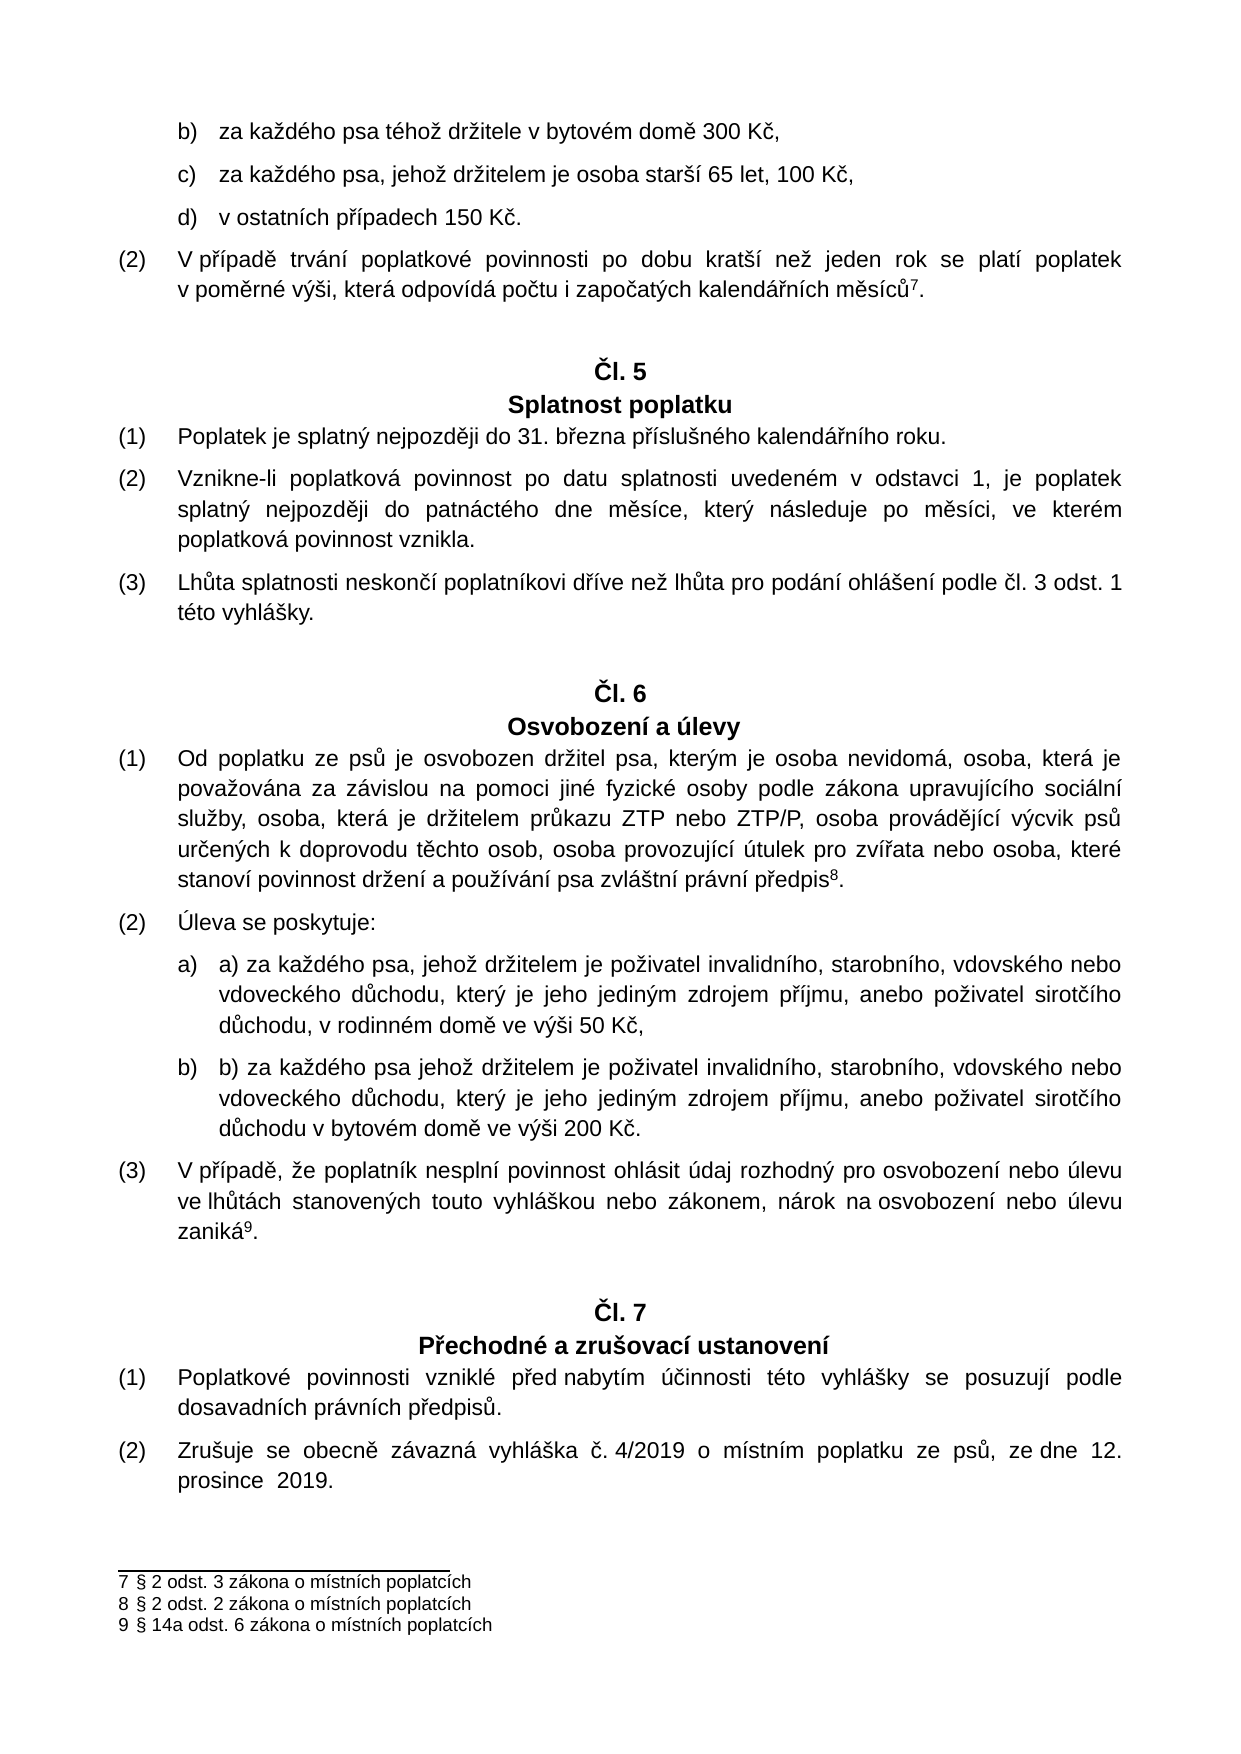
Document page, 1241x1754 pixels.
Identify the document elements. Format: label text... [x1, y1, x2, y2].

list a) za každého psa, jehož držitelem je poživatel invalidního, starobního, vdovského nebo vdoveckého důchodu, který je jeho jediným zdrojem příjmu, anebo poživatel sirotčího důchodu, v rodinném domě ve výši 50 Kč, [177, 951, 1122, 1038]
subtitle Čl. 5 Splatnost poplatku [118, 357, 1122, 418]
list v ostatních případech 150 Kč. [177, 203, 1122, 230]
list Od poplatku ze psů je osvobozen držitel psa, kterým je osoba nevidomá, osoba, která je považována za závislou na pomoci jiné fyzické osoby podle zákona upravujícího sociální služby, osoba, která je držitelem průkazu ZTP nebo ZTP/P, osoba provádějící výcvik psů určených k doprovodu těchto osob, osoba provozující útulek pro zvířata nebo osoba, které stanoví povinnost držení a používání psa zvláštní právní předpis. [118, 745, 1122, 892]
list Vznikne-li poplatková povinnost po datu splatnosti uvedeném v odstavci 1, je poplatek splatný nejpozději do patnáctého dne měsíce, který následuje po měsíci, ve kterém poplatková povinnost vznikla. [118, 465, 1122, 552]
list Úleva se poskytuje: [118, 908, 1122, 935]
list Lhůta splatnosti neskončí poplatníkovi dříve než lhůta pro podání ohlášení podle čl. 3 odst. 1 této vyhlášky. [118, 568, 1122, 625]
list b) za každého psa jehož držitelem je poživatel invalidního, starobního, vdovského nebo vdoveckého důchodu, který je jeho jediným zdrojem příjmu, anebo poživatel sirotčího důchodu v bytovém domě ve výši 200 Kč. [177, 1054, 1122, 1141]
subtitle Čl. 7 Přechodné a zrušovací ustanovení [118, 1298, 1122, 1360]
subtitle Čl. 6 Osvobození a úlevy [118, 679, 1122, 741]
list § 2 odst. 2 zákona o místních poplatcích [118, 1592, 1122, 1614]
list za každého psa, jehož držitelem je osoba starší 65 let, 100 Kč, [177, 161, 1122, 187]
list § 14a odst. 6 zákona o místních poplatcích [118, 1614, 1122, 1635]
list V případě, že poplatník nesplní povinnost ohlásit údaj rozhodný pro osvobození nebo úlevu ve lhůtách stanovených touto vyhláškou nebo zákonem, nárok na osvobození nebo úlevu zaniká. [118, 1157, 1122, 1244]
list V případě trvání poplatkové povinnosti po dobu kratší než jeden rok se platí poplatek v poměrné výši, která odpovídá počtu i započatých kalendářních měsíců. [118, 246, 1122, 303]
list Zrušuje se obecně závazná vyhláška č. 4/2019 o místním poplatku ze psů, ze dne 12. prosince 2019. [118, 1437, 1122, 1494]
list Poplatkové povinnosti vzniklé před nabytím účinnosti této vyhlášky se posuzují podle dosavadních právních předpisů. [118, 1364, 1122, 1421]
list za každého psa téhož držitele v bytovém domě 300 Kč, [177, 118, 1122, 144]
list § 2 odst. 3 zákona o místních poplatcích [118, 1571, 1122, 1592]
list Poplatek je splatný nejpozději do 31. března příslušného kalendářního roku. [118, 423, 1122, 449]
